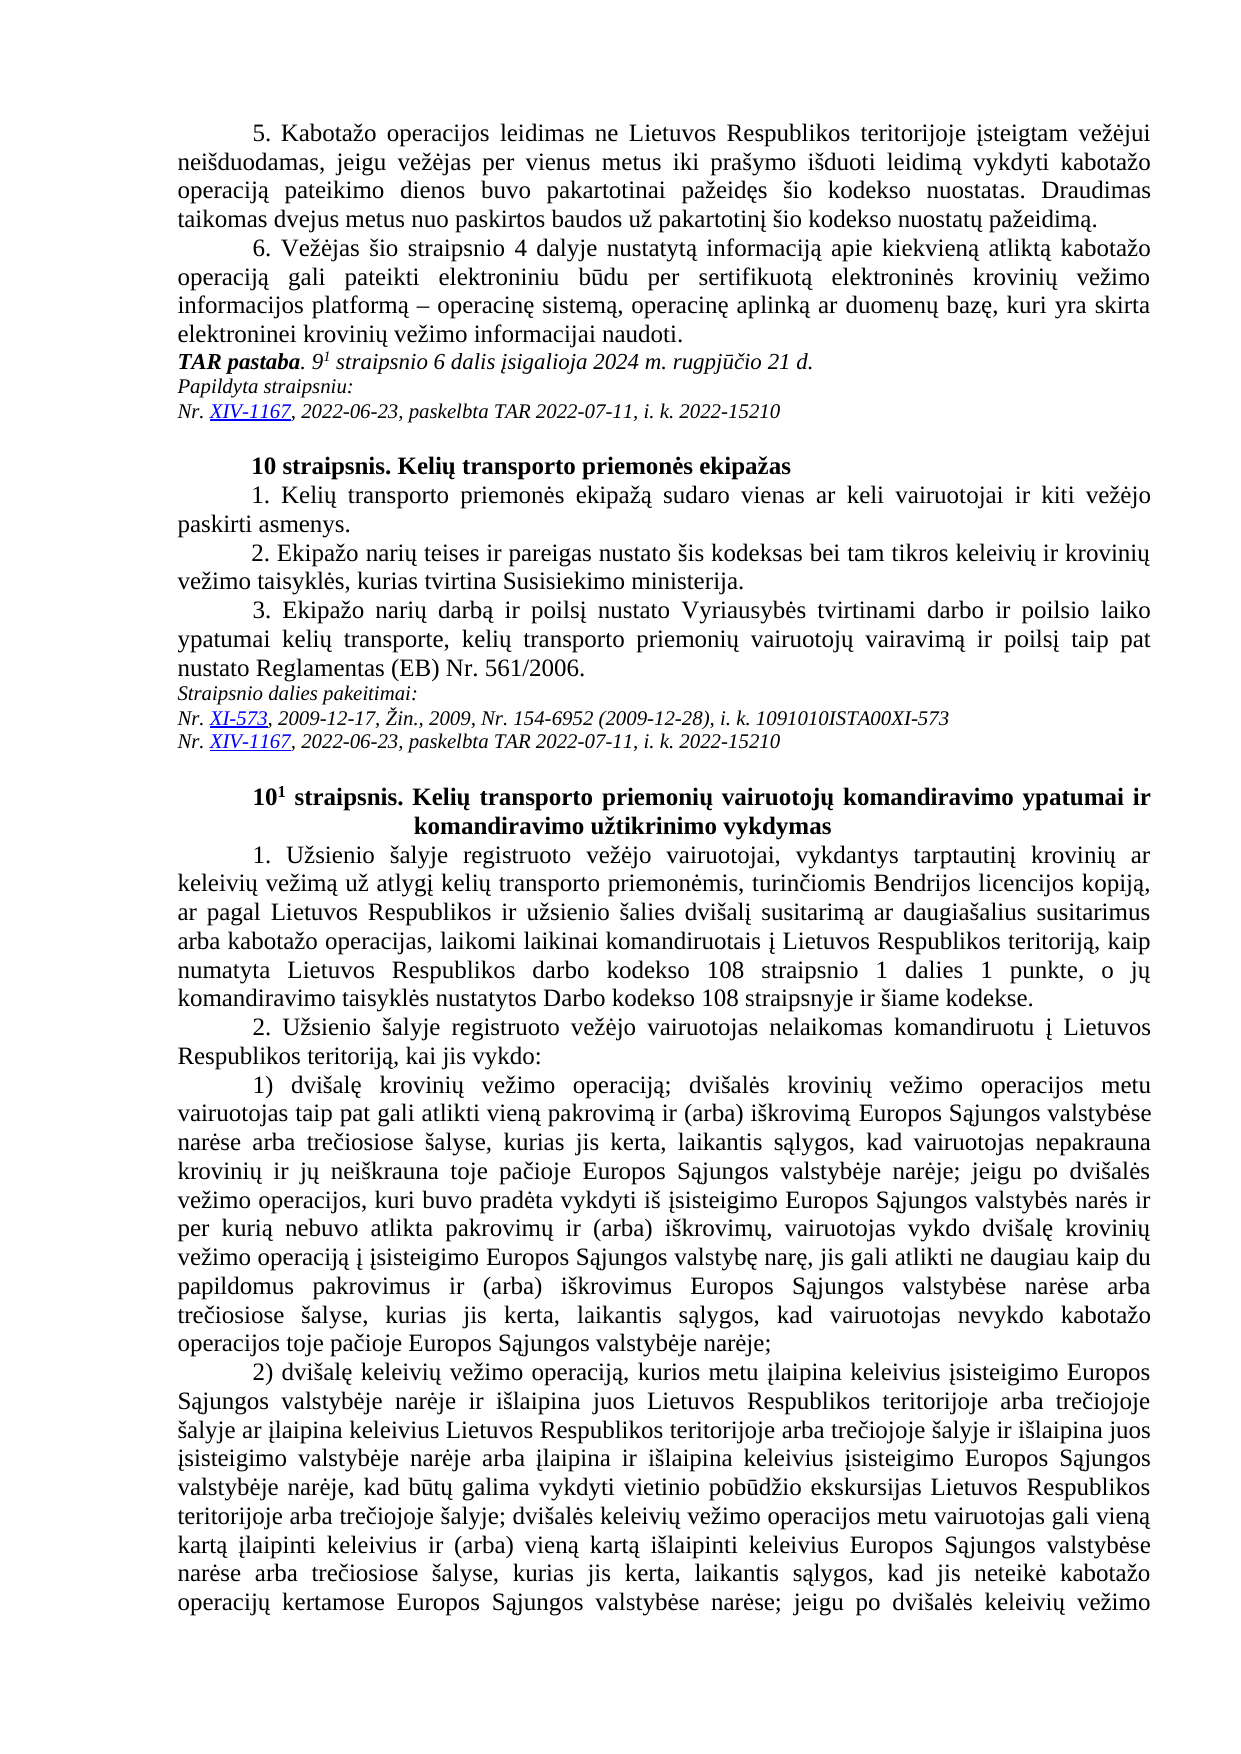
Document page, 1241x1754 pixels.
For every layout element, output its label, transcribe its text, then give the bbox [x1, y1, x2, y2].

text 6. Vežėjas šio straipsnio 4 dalyje nustatytą informaciją apie kiekvieną atliktą kabotažo operaciją gali pateikti elektroniniu būdu per sertifikuotą elektroninės krovinių vežimo informacijos platformą – operacinę sistemą, operacinę aplinką ar duomenų bazę, kuri yra skirta elektroninei krovinių vežimo informacijai naudoti. [177, 233, 1152, 348]
text Nr. XIV-1167, 2022-06-23, paskelbta TAR 2022-07-11, i. k. 2022-15210 [177, 398, 1152, 423]
text 101 straipsnis. Kelių transporto priemonių vairuotojų komandiravimo ypatumai ir komandiravimo užtikrinimo vykdymas [252, 782, 1152, 840]
text Papildyta straipsniu: [177, 374, 1152, 398]
text 1) dvišalę krovinių vežimo operaciją; dvišalės krovinių vežimo operacijos metu vairuotojas taip pat gali atlikti vieną pakrovimą ir (arba) iškrovimą Europos Sąjungos valstybėse narėse arba trečiosiose šalyse, kurias jis kerta, laikantis sąlygos, kad vairuotojas nepakrauna krovinių ir jų neiškrauna toje pačioje Europos Sąjungos valstybėje narėje; jeigu po dvišalės vežimo operacijos, kuri buvo pradėta vykdyti iš įsisteigimo Europos Sąjungos valstybės narės ir per kurią nebuvo atlikta pakrovimų ir (arba) iškrovimų, vairuotojas vykdo dvišalę krovinių vežimo operaciją į įsisteigimo Europos Sąjungos valstybę narę, jis gali atlikti ne daugiau kaip du papildomus pakrovimus ir (arba) iškrovimus Europos Sąjungos valstybėse narėse arba trečiosiose šalyse, kurias jis kerta, laikantis sąlygos, kad vairuotojas nevykdo kabotažo operacijos toje pačioje Europos Sąjungos valstybėje narėje; [177, 1070, 1152, 1357]
text 2. Ekipažo narių teises ir pareigas nustato šis kodeksas bei tam tikros keleivių ir krovinių vežimo taisyklės, kurias tvirtina Susisiekimo ministerija. [177, 538, 1152, 595]
text 2) dvišalę keleivių vežimo operaciją, kurios metu įlaipina keleivius įsisteigimo Europos Sąjungos valstybėje narėje ir išlaipina juos Lietuvos Respublikos teritorijoje arba trečiojoje šalyje ar įlaipina keleivius Lietuvos Respublikos teritorijoje arba trečiojoje šalyje ir išlaipina juos įsisteigimo valstybėje narėje arba įlaipina ir išlaipina keleivius įsisteigimo Europos Sąjungos valstybėje narėje, kad būtų galima vykdyti vietinio pobūdžio ekskursijas Lietuvos Respublikos teritorijoje arba trečiojoje šalyje; dvišalės keleivių vežimo operacijos metu vairuotojas gali vieną kartą įlaipinti keleivius ir (arba) vieną kartą išlaipinti keleivius Europos Sąjungos valstybėse narėse arba trečiosiose šalyse, kurias jis kerta, laikantis sąlygos, kad jis neteikė kabotažo operacijų kertamose Europos Sąjungos valstybėse narėse; jeigu po dvišalės keleivių vežimo [177, 1357, 1152, 1616]
text 10 straipsnis. Kelių transporto priemonės ekipažas [177, 451, 1152, 480]
text 5. Kabotažo operacijos leidimas ne Lietuvos Respublikos teritorijoje įsteigtam vežėjui neišduodamas, jeigu vežėjas per vienus metus iki prašymo išduoti leidimą vykdyti kabotažo operaciją pateikimo dienos buvo pakartotinai pažeidęs šio kodekso nuostatas. Draudimas taikomas dvejus metus nuo paskirtos baudos už pakartotinį šio kodekso nuostatų pažeidimą. [177, 118, 1152, 233]
text Nr. XI-573, 2009-12-17, Žin., 2009, Nr. 154-6952 (2009-12-28), i. k. 1091010ISTA00XI-573 [177, 705, 1152, 729]
text 1. Užsienio šalyje registruoto vežėjo vairuotojai, vykdantys tarptautinį krovinių ar keleivių vežimą už atlygį kelių transporto priemonėmis, turinčiomis Bendrijos licencijos kopiją, ar pagal Lietuvos Respublikos ir užsienio šalies dvišalį susitarimą ar daugiašalius susitarimus arba kabotažo operacijas, laikomi laikinai komandiruotais į Lietuvos Respublikos teritoriją, kaip numatyta Lietuvos Respublikos darbo kodekso 108 straipsnio 1 dalies 1 punkte, o jų komandiravimo taisyklės nustatytos Darbo kodekso 108 straipsnyje ir šiame kodekse. [177, 840, 1152, 1012]
text Straipsnio dalies pakeitimai: [177, 681, 1152, 705]
text 2. Užsienio šalyje registruoto vežėjo vairuotojas nelaikomas komandiruotu į Lietuvos Respublikos teritoriją, kai jis vykdo: [177, 1012, 1152, 1070]
text Nr. XIV-1167, 2022-06-23, paskelbta TAR 2022-07-11, i. k. 2022-15210 [177, 729, 1152, 753]
text TAR pastaba. 91 straipsnio 6 dalis įsigalioja 2024 m. rugpjūčio 21 d. [177, 348, 1152, 374]
text 1. Kelių transporto priemonės ekipažą sudaro vienas ar keli vairuotojai ir kiti vežėjo paskirti asmenys. [177, 480, 1152, 538]
text 3. Ekipažo narių darbą ir poilsį nustato Vyriausybės tvirtinami darbo ir poilsio laiko ypatumai kelių transporte, kelių transporto priemonių vairuotojų vairavimą ir poilsį taip pat nustato Reglamentas (EB) Nr. 561/2006. [177, 595, 1152, 681]
